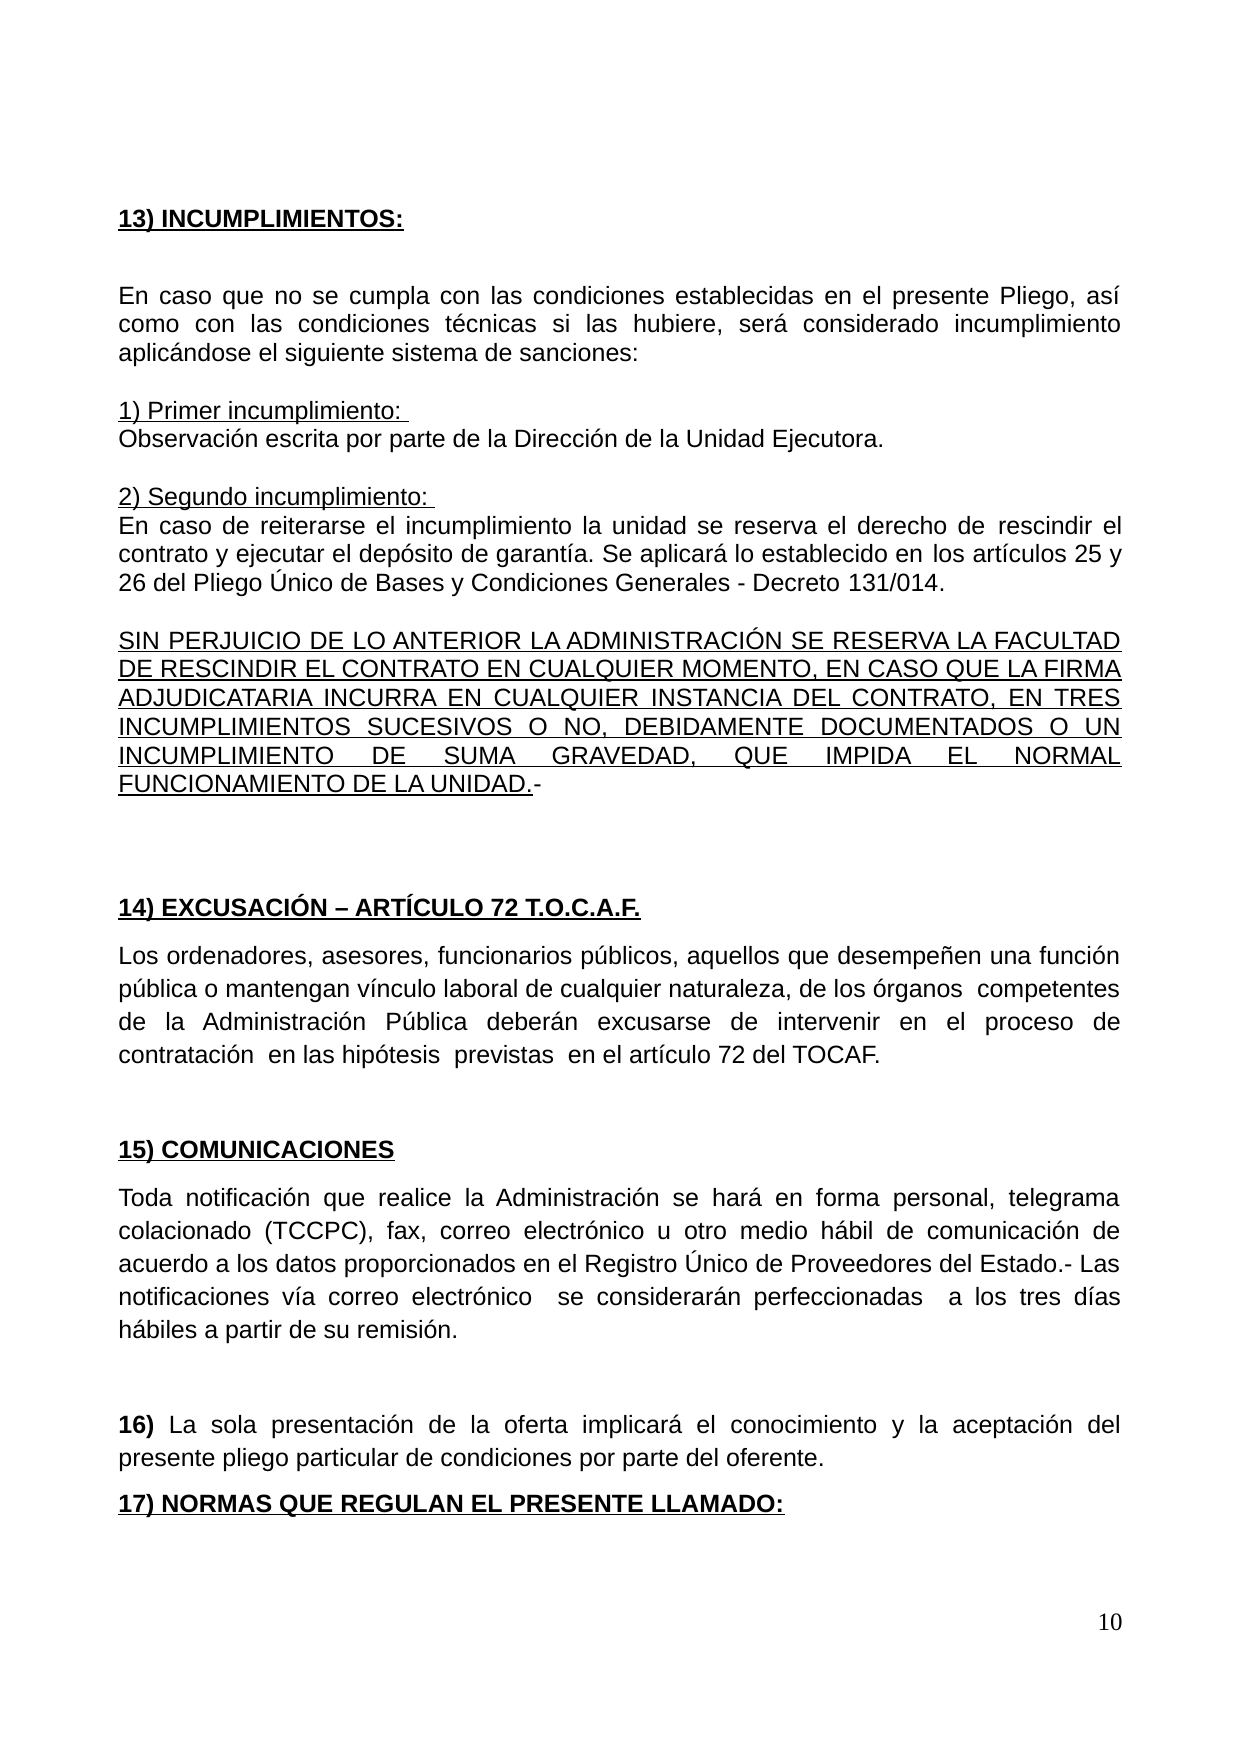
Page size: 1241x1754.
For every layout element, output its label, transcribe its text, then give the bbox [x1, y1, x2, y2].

text ADJUDICATARIA INCURRA EN CUALQUIER INSTANCIA DEL CONTRATO, EN TRES [118, 681, 1122, 708]
text 15) COMUNICACIONES [118, 1135, 1122, 1164]
text FUNCIONAMIENTO DE LA UNIDAD.- [118, 767, 1122, 798]
text Los ordenadores, asesores, funcionarios públicos, aquellos que desempeñen una función pública o mantengan vínculo laboral de cualquier naturaleza, de los órganos competentes de la Administración Pública deberán excusarse de intervenir en el proceso de contratación en las hipótesis previstas en el artículo 72 del TOCAF. [118, 941, 1122, 1069]
text 1) Primer incumplimiento: [118, 396, 1122, 424]
text En caso que no se cumpla con las condiciones establecidas en el presente Pliego, así como con las condiciones técnicas si las hubiere, será considerado incumplimiento aplicándose el siguiente sistema de sanciones: [118, 281, 1122, 367]
text 2) Segundo incumplimiento: [118, 482, 1122, 511]
text En caso de reiterarse el incumplimiento la unidad se reserva el derecho de rescindir el contrato y ejecutar el depósito de garantía. Se aplicará lo establecido en los artículos 25 y 26 del Pliego Único de Bases y Condiciones Generales - Decreto 131/014. [118, 511, 1122, 597]
text INCUMPLIMIENTOS SUCESIVOS O NO, DEBIDAMENTE DOCUMENTADOS O UN [118, 709, 1122, 737]
text Observación escrita por parte de la Dirección de la Unidad Ejecutora. [118, 424, 1122, 453]
text 13) INCUMPLIMIENTOS: [118, 204, 1122, 233]
text 16) La sola presentación de la oferta implicará el conocimiento y la aceptación del presente pliego particular de condiciones por parte del oferente. [118, 1410, 1122, 1472]
text DE RESCINDIR EL CONTRATO EN CUALQUIER MOMENTO, EN CASO QUE LA FIRMA [118, 652, 1122, 679]
text SIN PERJUICIO DE LO ANTERIOR LA ADMINISTRACIÓN SE RESERVA LA FACULTAD [118, 626, 1122, 651]
text Toda notificación que realice la Administración se hará en forma personal, telegrama colacionado (TCCPC), fax, correo electrónico u otro medio hábil de comunicación de acuerdo a los datos proporcionados en el Registro Único de Proveedores del Estado.- Las notificaciones vía correo electrónico se considerarán perfeccionadas a los tres días hábiles a partir de su remisión. [118, 1183, 1122, 1344]
subtitle 17) NORMAS QUE REGULAN EL PRESENTE LLAMADO: [118, 1489, 1122, 1517]
text 14) EXCUSACIÓN – ARTÍCULO 72 T.O.C.A.F. [118, 893, 1122, 922]
text INCUMPLIMIENTO DE SUMA GRAVEDAD, QUE IMPIDA EL NORMAL [118, 738, 1122, 766]
